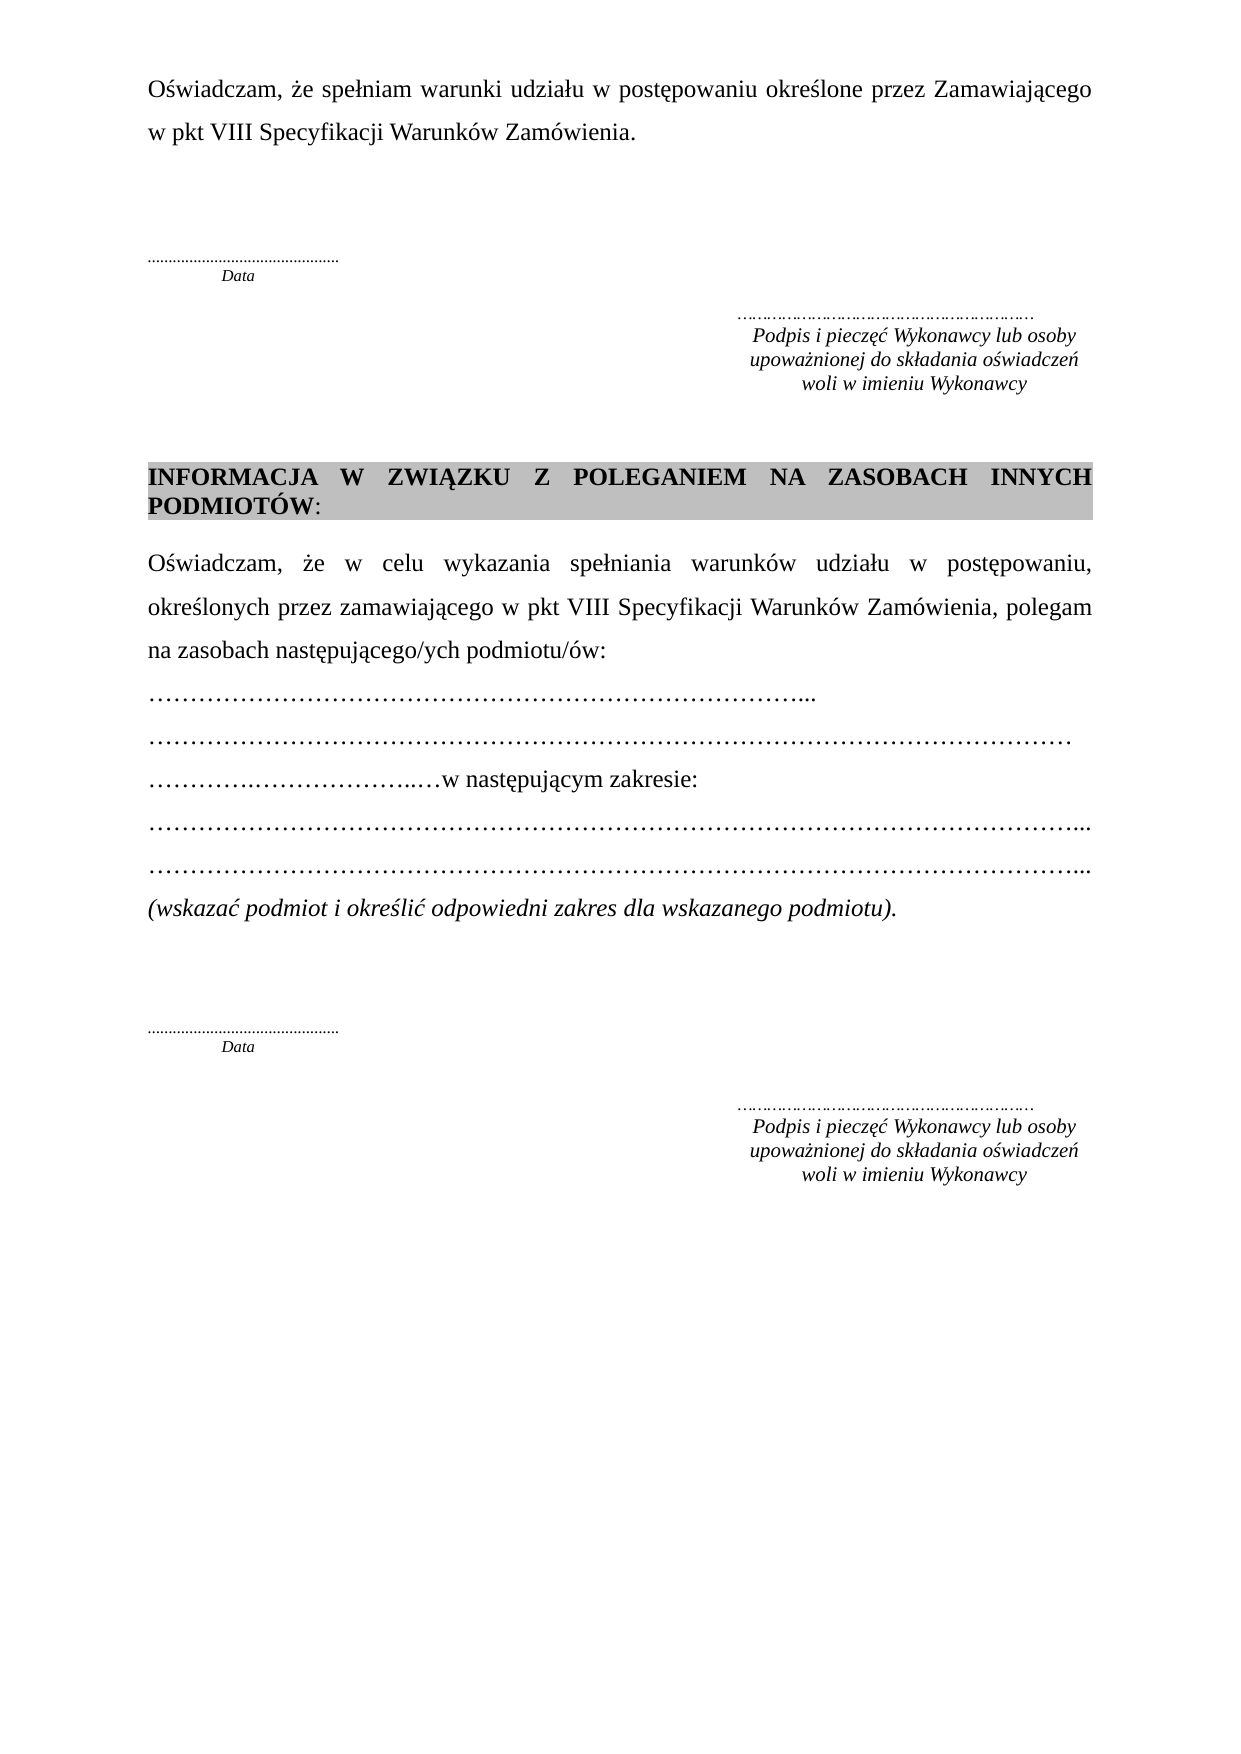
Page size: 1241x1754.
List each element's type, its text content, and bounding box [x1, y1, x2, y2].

text Data [148, 266, 1093, 285]
text Oświadczam, że spełniam warunki udziału w postępowaniu określone przez Zamawiającego w pkt VIII Specyfikacji Warunków Zamówienia. [148, 74, 1093, 146]
text Podpis i pieczęć Wykonawcy lub osoby [738, 323, 1093, 347]
text .............................................. [148, 1018, 1093, 1037]
text INFORMACJA W ZWIĄZKU Z POLEGANIEM NA ZASOBACH INNYCH PODMIOTÓW: [148, 462, 1093, 520]
text upoważnionej do składania oświadczeń woli w imieniu Wykonawcy [738, 1138, 1093, 1186]
text Oświadczam, że w celu wykazania spełniania warunków udziału w postępowaniu, określonych przez zamawiającego w pkt VIII Specyfikacji Warunków Zamówienia, polegam na zasobach następującego/ych podmiotu/ów: [148, 548, 1093, 663]
text …………………………………………………………………………………………………... …………………………………………………………………………………………………...(wskazać podmiot i określić odpowiedni zakres dla wskazanego podmiotu). [148, 807, 1093, 922]
text ……………………………………………………………………...…………………………………………………………………………………………………………….………………..…w następującym zakresie: [148, 678, 1093, 793]
text Data [148, 1037, 1093, 1056]
text .............................................. [148, 246, 1093, 266]
text …………………………………………………… [738, 1076, 1093, 1114]
text upoważnionej do składania oświadczeń woli w imieniu Wykonawcy [738, 347, 1093, 395]
text Podpis i pieczęć Wykonawcy lub osoby [738, 1114, 1093, 1138]
text …………………………………………………… [738, 285, 1093, 323]
